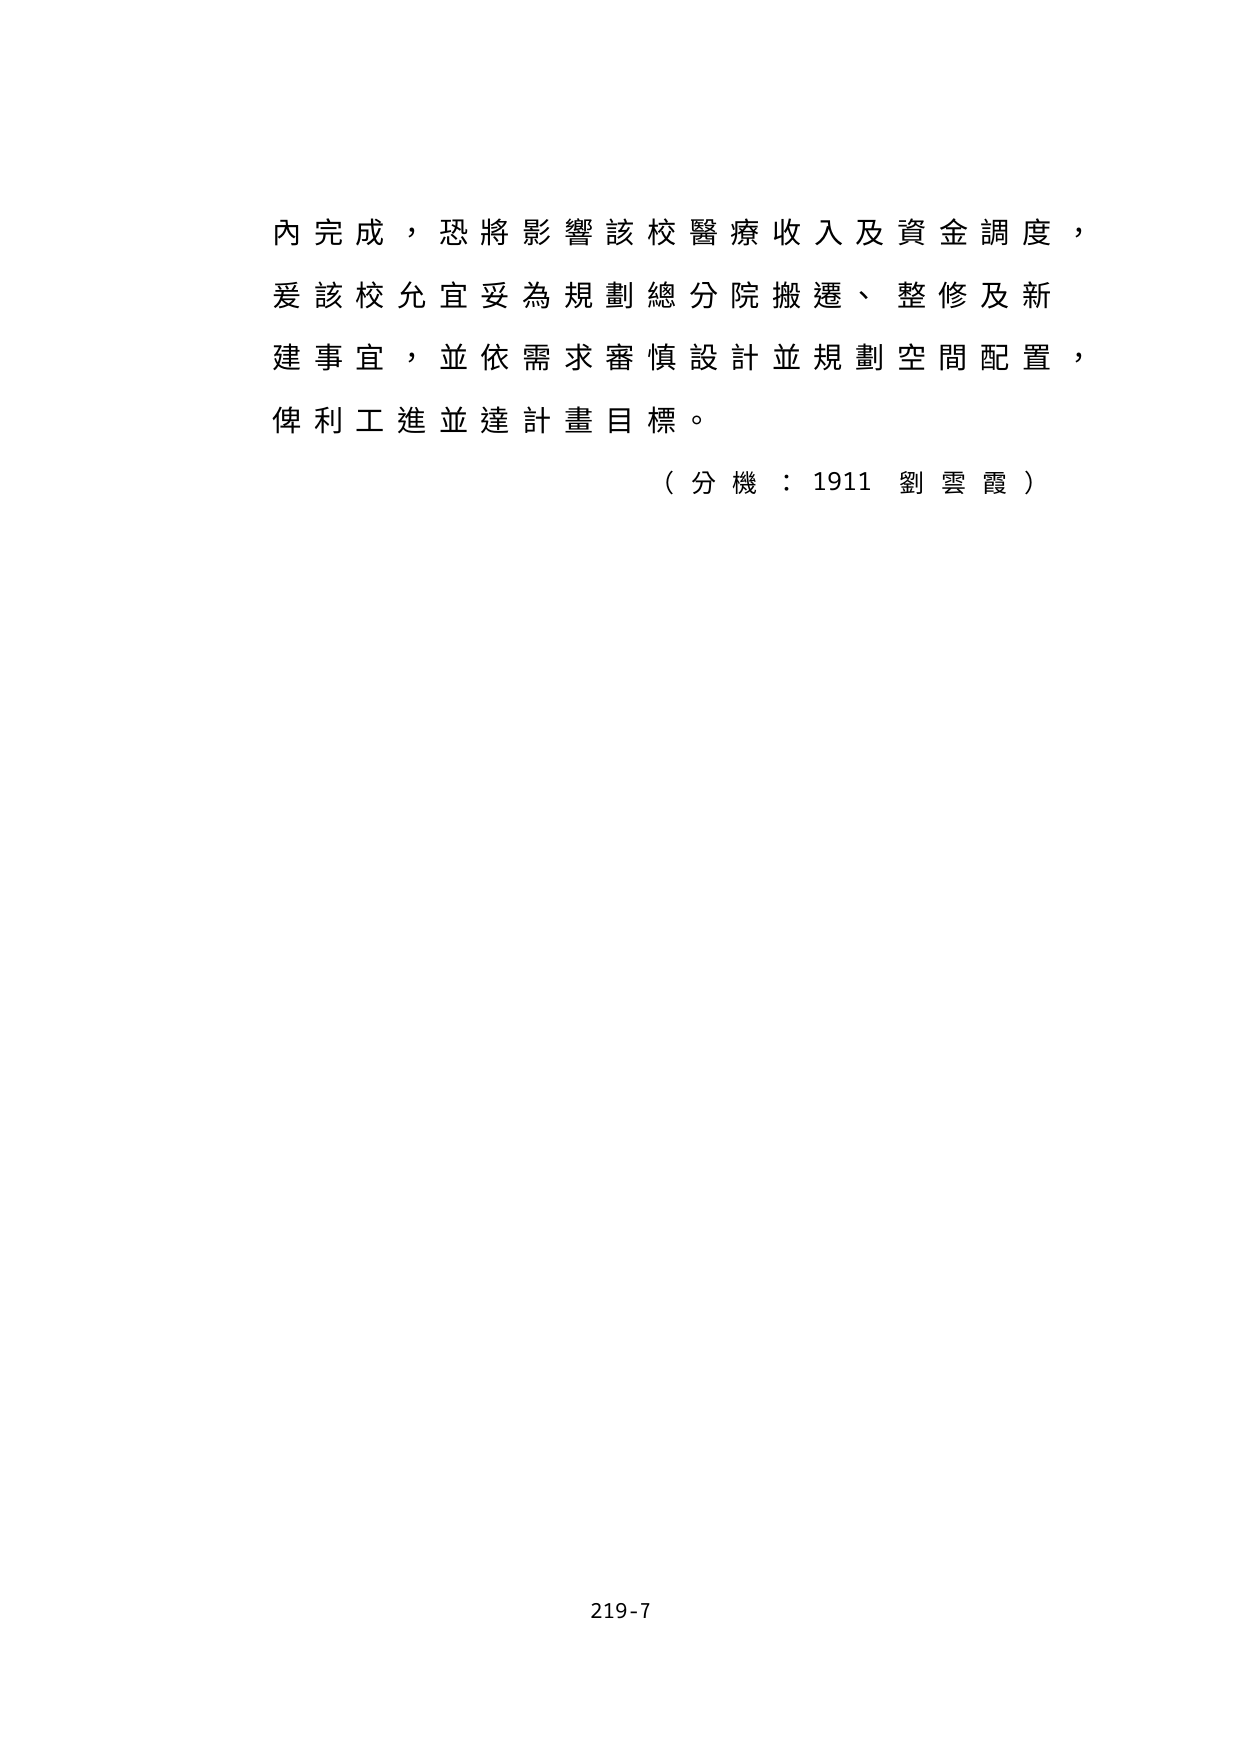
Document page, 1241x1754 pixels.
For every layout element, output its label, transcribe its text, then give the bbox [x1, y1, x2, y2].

text （分機：1911 劉雲霞） [183, 439, 1058, 502]
text 綜上，該計畫預定於110年6月開始施工，因應總院之原地重建，人員及學生必須搬遷至分院；由於該計畫能否順利辦理並於期限內完成，恐將影響該校醫療收入及資金調度，爰該校允宜妥為規劃總分院搬遷、整修及新建事宜，並依需求審慎設計並規劃空間配置，俾利工進並達計畫目標。 [242, 189, 1058, 439]
